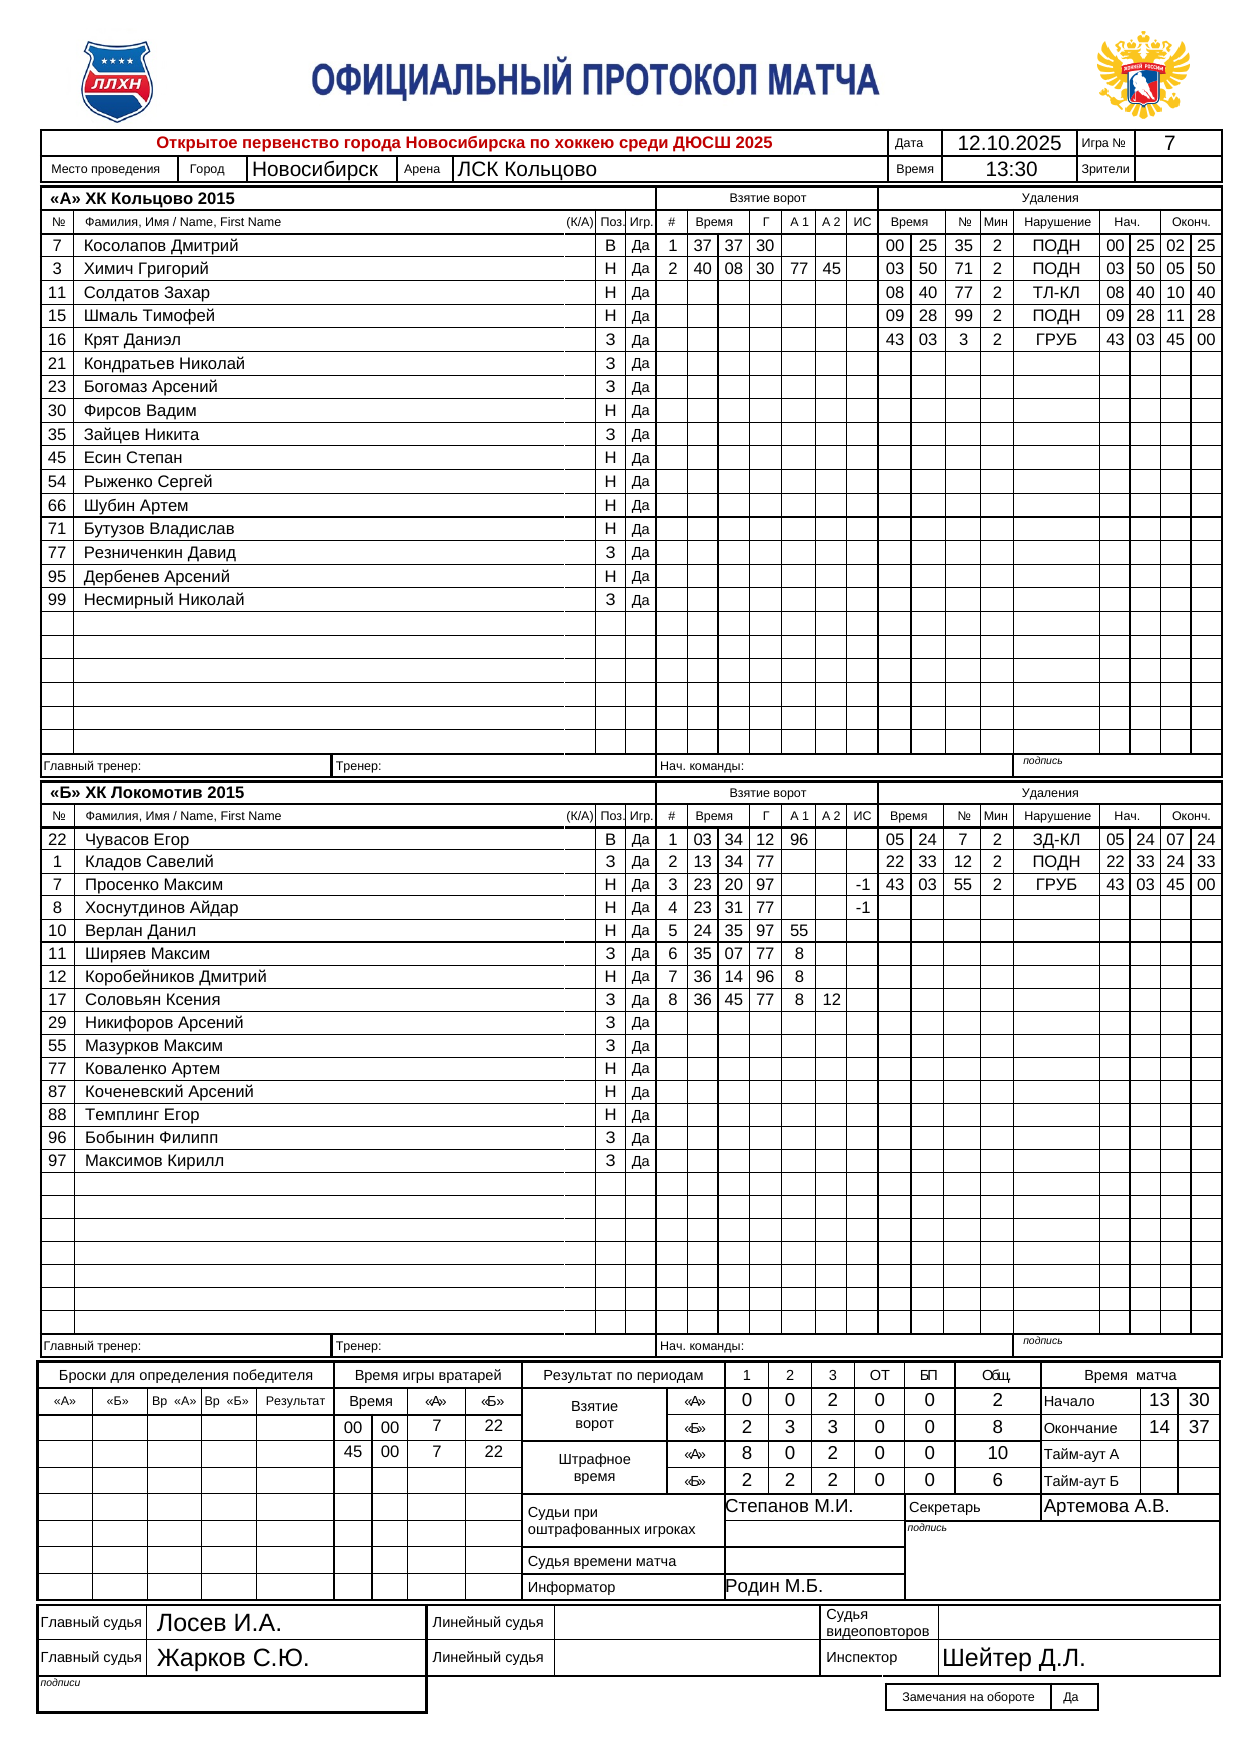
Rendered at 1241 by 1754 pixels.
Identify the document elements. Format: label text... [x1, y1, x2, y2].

table_cell 08 [1100, 281, 1129, 303]
table_cell [1014, 541, 1099, 564]
table_cell [565, 376, 595, 398]
table_cell [847, 1081, 877, 1103]
table_cell [1131, 1035, 1160, 1057]
table_cell [879, 659, 910, 682]
table_cell [879, 470, 910, 493]
table_cell [879, 707, 910, 729]
table_cell [782, 518, 815, 540]
table_cell [816, 874, 846, 895]
table_cell [1100, 659, 1129, 682]
table_cell [257, 1521, 333, 1546]
table_cell 24 [1161, 850, 1190, 872]
table_cell 21 [42, 352, 73, 374]
table_cell 7 [657, 966, 687, 987]
table_cell [1100, 966, 1129, 987]
table_cell [657, 1242, 687, 1264]
table_cell [847, 1035, 877, 1057]
table_cell Да [626, 896, 655, 918]
table_cell [719, 1081, 749, 1103]
table_cell Да [626, 1035, 655, 1057]
table_cell [39, 1521, 92, 1546]
table_cell «А» [39, 1389, 92, 1413]
table_cell 99 [42, 588, 73, 611]
table_cell 96 [782, 829, 815, 849]
table_cell [1131, 588, 1160, 611]
table_cell Игр. [626, 211, 655, 233]
table_cell 25 [912, 235, 945, 256]
table_header Броски для определения победителя [39, 1363, 333, 1387]
table_cell [626, 683, 655, 706]
table_cell [373, 1468, 407, 1493]
table_cell [879, 1173, 910, 1195]
table_cell Н [596, 446, 625, 469]
table_cell Н [596, 1058, 625, 1079]
table_cell [466, 1574, 521, 1599]
table_cell Линейный судья [428, 1640, 554, 1675]
table_cell [202, 1547, 256, 1573]
table_cell [782, 636, 815, 658]
table_cell 08 [719, 257, 749, 280]
table_cell [912, 1127, 943, 1149]
table_cell 0 [905, 1442, 954, 1467]
table_cell [657, 1150, 687, 1172]
table_cell [946, 659, 980, 682]
table_cell [1161, 1196, 1190, 1218]
table_cell [879, 352, 910, 374]
table_cell [847, 989, 877, 1011]
table_cell Время [688, 805, 749, 826]
table_cell А 2 [816, 805, 846, 826]
table_cell [626, 730, 655, 753]
table_cell 30 [1179, 1389, 1219, 1413]
table_cell [42, 1265, 74, 1287]
table_cell [879, 1311, 910, 1333]
table_cell [148, 1468, 201, 1493]
table_cell 1 [657, 829, 687, 849]
table_cell З [596, 541, 625, 564]
table_cell [782, 612, 815, 634]
table_cell [912, 636, 945, 658]
table_cell [1100, 989, 1129, 1011]
table_cell [626, 1265, 655, 1287]
table_cell [408, 1494, 465, 1520]
table_cell Главный судья [39, 1606, 146, 1639]
table_cell [1161, 470, 1190, 493]
table_cell Бутузов Владислав [74, 518, 564, 540]
table_cell 55 [782, 920, 815, 941]
table_cell [1014, 1219, 1099, 1241]
table_cell [750, 1288, 781, 1310]
table_cell 33 [1131, 850, 1160, 872]
table_cell [719, 1173, 749, 1195]
table_cell 23 [42, 376, 73, 398]
table_cell [596, 1242, 625, 1264]
table_cell Да [626, 1058, 655, 1079]
table_cell [847, 257, 877, 280]
table_cell [719, 494, 749, 516]
table_cell [1014, 1058, 1099, 1079]
table_cell [565, 1311, 595, 1333]
table_cell [257, 1416, 333, 1440]
table_cell 77 [750, 989, 781, 1011]
table_cell [148, 1547, 201, 1573]
table_cell [981, 896, 1013, 918]
table_cell [981, 1127, 1013, 1149]
table_cell 2 [981, 281, 1013, 303]
table_cell [408, 1468, 465, 1493]
table_cell 77 [42, 1058, 74, 1079]
table_cell [596, 612, 625, 634]
table_cell [1192, 565, 1221, 587]
table_cell [408, 1547, 465, 1573]
table_cell 36 [688, 966, 717, 987]
table_cell [782, 446, 815, 469]
table_cell [719, 446, 749, 469]
table_cell [1100, 1127, 1129, 1149]
table_header Удаления [879, 783, 1221, 803]
table_cell Богомаз Арсений [74, 376, 564, 398]
table_cell 77 [750, 943, 781, 964]
table_cell Темплинг Егор [75, 1104, 564, 1126]
table_cell [816, 423, 846, 445]
table_cell [42, 1173, 74, 1195]
table_cell Г [750, 805, 781, 826]
table_cell [782, 1265, 815, 1287]
table_cell 12 [750, 829, 781, 849]
table_cell [565, 494, 595, 516]
table_cell [1100, 352, 1129, 374]
table_cell [1192, 612, 1221, 634]
table_cell 7 [408, 1441, 465, 1467]
table_cell [1014, 352, 1099, 374]
table_cell Да [626, 235, 655, 256]
table_cell 07 [1161, 829, 1190, 849]
table_cell [750, 1265, 781, 1287]
table_cell [565, 1242, 595, 1264]
table_cell 11 [1161, 305, 1190, 327]
table_cell [1161, 1219, 1190, 1241]
table_cell [944, 1265, 980, 1287]
table_cell 10 [956, 1442, 1040, 1467]
table_cell [1131, 423, 1160, 445]
table_cell Информатор [523, 1575, 724, 1599]
table_cell [657, 612, 687, 634]
table_cell [555, 1640, 819, 1675]
table_cell 40 [688, 257, 717, 280]
table_cell З [596, 328, 625, 351]
table_cell 54 [42, 470, 73, 493]
table_cell [596, 1311, 625, 1333]
table_cell 55 [42, 1035, 74, 1057]
table_cell 05 [1161, 257, 1190, 280]
table_cell [946, 470, 980, 493]
table_cell [688, 494, 717, 516]
table_cell [1131, 1265, 1160, 1287]
table_cell [1141, 1441, 1177, 1467]
table_cell [981, 943, 1013, 964]
table_cell [1100, 730, 1129, 753]
table_cell [1192, 399, 1221, 422]
table_cell [847, 352, 877, 374]
table_cell подпись [1014, 1335, 1221, 1356]
table_cell 7 [408, 1416, 465, 1440]
table_cell [981, 1012, 1013, 1033]
table_cell Да [626, 1081, 655, 1103]
table_cell [202, 1441, 256, 1467]
table_cell 0 [855, 1468, 904, 1493]
table_cell 05 [879, 829, 910, 849]
table_cell Время [879, 211, 945, 233]
table_cell [946, 423, 980, 445]
table_cell [944, 1311, 980, 1333]
table_cell Да [626, 565, 655, 587]
table_cell [373, 1494, 407, 1520]
table_cell ЗД-КЛ [1014, 829, 1099, 849]
table_cell Время [889, 157, 941, 181]
table_cell [1161, 588, 1190, 611]
table_cell [1179, 1441, 1219, 1467]
table_cell [782, 1058, 815, 1079]
table_cell [816, 305, 846, 327]
table_cell [944, 920, 980, 941]
table_cell [39, 1547, 92, 1573]
table_cell [912, 376, 945, 398]
table_cell [1161, 1311, 1190, 1333]
table_cell [981, 494, 1013, 516]
table_cell 2 [812, 1442, 854, 1467]
table_cell [1192, 730, 1221, 753]
table_cell [657, 541, 687, 564]
table_cell [912, 1035, 943, 1057]
table_cell 00 [335, 1416, 371, 1440]
table_cell [879, 565, 910, 587]
table_cell ЛСК Кольцово [454, 157, 887, 181]
table_cell Просенко Максим [75, 874, 564, 895]
table_cell Мин [981, 211, 1013, 233]
table_cell [944, 1173, 980, 1195]
table_cell [688, 1058, 717, 1079]
table_cell 2 [981, 235, 1013, 256]
table_header Замечания на обороте [887, 1685, 1050, 1709]
table_cell [565, 281, 595, 303]
table_cell [816, 966, 846, 987]
table_cell [565, 896, 595, 918]
table_cell [944, 989, 980, 1011]
table_cell [816, 1242, 846, 1264]
table_cell [719, 1242, 749, 1264]
table_cell [750, 470, 781, 493]
table_cell [981, 1104, 1013, 1126]
table_cell [726, 1548, 904, 1573]
table_cell 50 [912, 257, 945, 280]
table_cell [816, 518, 846, 540]
table_cell [466, 1547, 521, 1573]
table_cell [879, 1127, 910, 1149]
table_cell Оконч. [1161, 805, 1221, 826]
table_cell [688, 1104, 717, 1126]
table_cell [657, 683, 687, 706]
table_cell [1131, 1242, 1160, 1264]
table_cell [1014, 730, 1099, 753]
table_cell 45 [719, 989, 749, 1011]
table_cell [719, 730, 749, 753]
table_cell З [596, 376, 625, 398]
table_cell [596, 636, 625, 658]
table_cell Тренер: [333, 755, 655, 776]
table_cell Дербенев Арсений [74, 565, 564, 587]
table_cell 0 [905, 1389, 954, 1413]
table_cell 36 [688, 989, 717, 1011]
table_cell [750, 423, 781, 445]
table_cell [1161, 989, 1190, 1011]
table_cell 35 [719, 920, 749, 941]
table_header Взятие ворот [657, 783, 877, 803]
table_cell [1192, 1242, 1221, 1264]
table_cell [1161, 518, 1190, 540]
table_cell [912, 659, 945, 682]
table_header Дата [889, 131, 941, 155]
table_cell 2 [981, 305, 1013, 327]
table_cell Да [626, 305, 655, 327]
table_cell [1131, 470, 1160, 493]
table_cell [1100, 943, 1129, 964]
table_cell [981, 1265, 1013, 1287]
table_cell [750, 1035, 781, 1057]
table_cell Родин М.Б. [726, 1575, 904, 1599]
table_cell 88 [42, 1104, 74, 1126]
table_cell [816, 636, 846, 658]
table_cell [1161, 1242, 1190, 1264]
table_cell [981, 446, 1013, 469]
table_cell 35 [946, 235, 980, 256]
table_header 12.10.2025 [943, 131, 1076, 155]
table_cell [75, 1265, 564, 1287]
table_cell 2 [726, 1468, 768, 1493]
table_cell [879, 966, 910, 987]
table_cell [782, 730, 815, 753]
table_cell [847, 683, 877, 706]
table_cell Да [626, 399, 655, 422]
table_cell 6 [956, 1468, 1040, 1493]
table_cell [688, 636, 717, 658]
table_cell Косолапов Дмитрий [74, 235, 564, 256]
table_cell [657, 399, 687, 422]
table_cell [657, 328, 687, 351]
table_cell 3 [769, 1415, 811, 1440]
table_cell 0 [769, 1442, 811, 1467]
table_cell [257, 1547, 333, 1573]
table_cell Артемова А.В. [1042, 1495, 1219, 1520]
table_cell [944, 1288, 980, 1310]
table_cell [688, 376, 717, 398]
table_cell Да [626, 541, 655, 564]
table_cell [626, 612, 655, 634]
table_cell [1161, 1058, 1190, 1079]
table_cell 77 [750, 850, 781, 872]
table_cell [1131, 1081, 1160, 1103]
table_cell [1100, 446, 1129, 469]
table_cell [1014, 423, 1099, 445]
table_cell Шубин Артем [74, 494, 564, 516]
table_cell [688, 1242, 717, 1264]
table_cell 25 [1131, 235, 1160, 256]
table_cell Фамилия, Имя / Name, First Name [74, 211, 565, 233]
table_cell [565, 850, 595, 872]
table_cell [981, 1173, 1013, 1195]
table_cell «А» [668, 1442, 724, 1467]
table_cell [1014, 896, 1099, 918]
table_cell 13 [1141, 1389, 1177, 1413]
table_cell [912, 1150, 943, 1172]
table_cell [782, 874, 815, 895]
table_cell [1100, 920, 1129, 941]
table_cell [1100, 1265, 1129, 1287]
table_cell [74, 707, 564, 729]
table_header 1 [726, 1363, 768, 1387]
table_cell [750, 281, 781, 303]
table_cell 45 [1161, 874, 1190, 895]
table_cell [1192, 1311, 1221, 1333]
table_cell [75, 1219, 564, 1241]
table_cell [981, 920, 1013, 941]
table_cell [657, 659, 687, 682]
table_cell [981, 518, 1013, 540]
table_cell 28 [912, 305, 945, 327]
table_cell ИС [847, 805, 877, 826]
table_cell 33 [1192, 850, 1221, 872]
table_cell 2 [657, 850, 687, 872]
table_cell [981, 966, 1013, 987]
table_cell [1131, 966, 1160, 987]
table_header ОТ [855, 1363, 904, 1387]
table_header Игра № [1078, 131, 1134, 155]
table_cell [1100, 399, 1129, 422]
table_cell [782, 1311, 815, 1333]
table_cell [42, 1219, 74, 1241]
table_cell [1014, 1265, 1099, 1287]
table_cell Н [596, 874, 625, 895]
table_cell Н [596, 920, 625, 941]
table_cell [879, 376, 910, 398]
table_cell [1192, 1104, 1221, 1126]
table_cell [1161, 612, 1190, 634]
table_cell [879, 1150, 910, 1172]
table_cell [1014, 1173, 1099, 1195]
table_cell [1161, 446, 1190, 469]
table_cell [1100, 518, 1129, 540]
table_cell 8 [657, 989, 687, 1011]
table_cell ПОДН [1014, 850, 1099, 872]
table_cell [565, 423, 595, 445]
table_cell [75, 1173, 564, 1195]
table_cell [750, 565, 781, 587]
table_cell 33 [912, 850, 943, 872]
table_cell Вр «Б» [202, 1389, 256, 1413]
table_cell ПОДН [1014, 305, 1099, 327]
table_cell 22 [1100, 850, 1129, 872]
table_cell [981, 1219, 1013, 1241]
table_cell [816, 541, 846, 564]
table_cell Начало [1042, 1389, 1140, 1413]
table_cell 24 [1192, 829, 1221, 849]
table_cell Коваленко Артем [75, 1058, 564, 1079]
table_cell [719, 636, 749, 658]
table_cell [626, 1196, 655, 1218]
table_cell [1192, 518, 1221, 540]
table_cell [466, 1494, 521, 1520]
table_cell Соловьян Ксения [75, 989, 564, 1011]
table_cell 3 [657, 874, 687, 895]
table_cell [74, 612, 564, 634]
table_cell [981, 1150, 1013, 1172]
table_cell [944, 1242, 980, 1264]
table_cell [750, 1196, 781, 1218]
table_cell 13:30 [943, 157, 1076, 181]
table_cell [1100, 423, 1129, 445]
table_cell [719, 281, 749, 303]
table_cell 03 [912, 874, 943, 895]
table_cell [946, 730, 980, 753]
table_cell [750, 305, 781, 327]
table_cell [1192, 376, 1221, 398]
table_cell [912, 352, 945, 374]
table_cell 1 [42, 850, 74, 872]
table_cell 30 [750, 257, 781, 280]
table_cell -1 [847, 874, 877, 895]
table_cell [42, 1242, 74, 1264]
table_cell [719, 1196, 749, 1218]
table_cell [847, 1104, 877, 1126]
table_cell [816, 494, 846, 516]
table_cell подпись [1014, 755, 1221, 776]
table_cell [657, 588, 687, 611]
table_cell [782, 1196, 815, 1218]
table_cell 02 [1161, 235, 1190, 256]
table_cell [782, 1012, 815, 1033]
table_cell 77 [946, 281, 980, 303]
table_cell [847, 1265, 877, 1287]
table_cell 0 [905, 1415, 954, 1440]
table_cell [1100, 470, 1129, 493]
table_cell [981, 1242, 1013, 1264]
table_cell 2 [956, 1389, 1040, 1413]
table_cell [719, 1219, 749, 1241]
table_cell [912, 1242, 943, 1264]
table_cell Н [596, 305, 625, 327]
table_cell [944, 966, 980, 987]
table_cell [93, 1468, 147, 1493]
table_cell Н [596, 470, 625, 493]
table_cell [719, 470, 749, 493]
table_cell [565, 257, 595, 280]
table_cell Тайм-аут Б [1042, 1468, 1140, 1493]
table_cell [750, 730, 781, 753]
table_cell 2 [769, 1468, 811, 1493]
table_cell 43 [879, 874, 910, 895]
table_cell [1100, 588, 1129, 611]
table_cell 55 [944, 874, 980, 895]
table_cell Тренер: [333, 1335, 655, 1356]
table_cell [42, 683, 73, 706]
table_cell Да [626, 518, 655, 540]
table_cell Н [596, 1081, 625, 1103]
table_cell «Б» [668, 1468, 724, 1493]
table_cell [879, 1196, 910, 1218]
table_cell [1131, 683, 1160, 706]
table_cell 34 [719, 850, 749, 872]
table_cell [847, 494, 877, 516]
table_cell [879, 399, 910, 422]
table_cell 03 [688, 829, 717, 849]
table_cell [1161, 1127, 1190, 1149]
table_cell [1161, 1150, 1190, 1172]
table_cell [596, 683, 625, 706]
table_cell [1161, 494, 1190, 516]
table_cell [596, 1288, 625, 1310]
table_cell [816, 1058, 846, 1079]
table_cell З [596, 1035, 625, 1057]
table_cell 96 [750, 966, 781, 987]
table_cell [1161, 636, 1190, 658]
table_cell [1131, 612, 1160, 634]
table_cell 7 [42, 874, 74, 895]
table_cell [782, 1081, 815, 1103]
table_cell [42, 636, 73, 658]
table_cell Да [626, 920, 655, 941]
table_cell [657, 376, 687, 398]
table_cell № [946, 211, 980, 233]
table_cell [1100, 1288, 1129, 1310]
table_cell «Б» [93, 1389, 147, 1413]
table_cell [1131, 494, 1160, 516]
table_cell [719, 659, 749, 682]
table_cell [816, 896, 846, 918]
table_cell 37 [719, 235, 749, 256]
table_cell [816, 588, 846, 611]
table_cell [1100, 1104, 1129, 1126]
table_cell [1192, 1081, 1221, 1103]
table_cell [688, 1288, 717, 1310]
table_cell [93, 1494, 147, 1520]
table_cell ПОДН [1014, 257, 1099, 280]
table_cell 23 [688, 896, 717, 918]
table_cell [1131, 352, 1160, 374]
table_cell [1014, 470, 1099, 493]
table_cell [1192, 966, 1221, 987]
table_cell [981, 352, 1013, 374]
table_cell [750, 1219, 781, 1241]
table_cell [626, 1242, 655, 1264]
table_cell [946, 518, 980, 540]
table_cell [1161, 423, 1190, 445]
table_cell [847, 1219, 877, 1241]
table_cell 3 [946, 328, 980, 351]
table_cell ПОДН [1014, 235, 1099, 256]
table_cell [816, 376, 846, 398]
table_cell [565, 1127, 595, 1149]
table_cell [847, 399, 877, 422]
table_cell [879, 683, 910, 706]
table_cell [1141, 1468, 1177, 1493]
table_cell [1192, 707, 1221, 729]
table_cell [1014, 683, 1099, 706]
table_cell [688, 328, 717, 351]
table_cell [912, 446, 945, 469]
table_cell [912, 943, 943, 964]
table_cell Рыженко Сергей [74, 470, 564, 493]
table_cell [1131, 1012, 1160, 1033]
table_cell 22 [466, 1416, 521, 1440]
table_cell [847, 1012, 877, 1033]
table_cell [1131, 1127, 1160, 1149]
table_cell [847, 1242, 877, 1264]
table_cell [782, 683, 815, 706]
table_cell [912, 494, 945, 516]
table_cell 14 [719, 966, 749, 987]
table_cell [750, 1311, 781, 1333]
table_cell [1014, 966, 1099, 987]
table_cell [1100, 541, 1129, 564]
table_cell # [657, 805, 687, 826]
table_cell [596, 1196, 625, 1218]
table_cell [879, 1104, 910, 1126]
table_cell Зрители [1078, 157, 1134, 181]
table_cell [688, 1035, 717, 1057]
table_cell [981, 541, 1013, 564]
table_cell 97 [750, 874, 781, 895]
table_cell [816, 1081, 846, 1103]
table_cell [750, 518, 781, 540]
table_cell [946, 376, 980, 398]
table_cell [626, 707, 655, 729]
table_cell [1131, 659, 1160, 682]
table_cell [847, 518, 877, 540]
table_cell [1014, 446, 1099, 469]
table_cell [1192, 494, 1221, 516]
table_cell [657, 1012, 687, 1033]
table_cell [847, 1311, 877, 1333]
table_cell [565, 829, 595, 849]
table_cell [408, 1521, 465, 1546]
table_cell Мазурков Максим [75, 1035, 564, 1057]
table_cell Главный тренер: [42, 755, 330, 776]
table_cell [946, 707, 980, 729]
table_cell [946, 612, 980, 634]
table_cell [688, 423, 717, 445]
table_cell [847, 235, 877, 256]
table_cell Н [596, 257, 625, 280]
table_cell [750, 1081, 781, 1103]
table_cell [719, 683, 749, 706]
table_cell [782, 565, 815, 587]
table_cell [202, 1521, 256, 1546]
table_cell [912, 730, 945, 753]
table_cell [719, 565, 749, 587]
table_cell [596, 1173, 625, 1195]
table_cell [1014, 1012, 1099, 1033]
table_cell 37 [688, 235, 717, 256]
table_cell [39, 1494, 92, 1520]
table_cell Окончание [1042, 1415, 1140, 1440]
table_cell [719, 541, 749, 564]
table_cell 24 [688, 920, 717, 941]
table_cell [688, 1219, 717, 1241]
table_cell [688, 1150, 717, 1172]
table_cell 95 [42, 565, 73, 587]
table_cell [1131, 730, 1160, 753]
table_cell Судья видеоповторов [821, 1606, 938, 1639]
table_cell [1161, 541, 1190, 564]
table_cell [782, 376, 815, 398]
table_cell [1100, 1012, 1129, 1033]
table_cell [782, 1150, 815, 1172]
table_cell [42, 612, 73, 634]
table_cell [912, 1081, 943, 1103]
table_cell [946, 399, 980, 422]
table_cell [782, 328, 815, 351]
table_cell Н [596, 399, 625, 422]
table_cell Поз. [596, 805, 625, 826]
table_cell [816, 1196, 846, 1218]
table_cell [1161, 352, 1190, 374]
table_cell [816, 1311, 846, 1333]
table_cell З [596, 1150, 625, 1172]
table_cell [912, 423, 945, 445]
table_cell 3 [812, 1415, 854, 1440]
table_cell 22 [466, 1441, 521, 1467]
table_cell Инспектор [821, 1640, 938, 1675]
table_cell [981, 730, 1013, 753]
table_cell Да [626, 328, 655, 351]
table_cell Солдатов Захар [74, 281, 564, 303]
table_cell 96 [42, 1127, 74, 1149]
table_cell [1192, 1035, 1221, 1057]
table_cell 2 [981, 850, 1013, 872]
table_cell [335, 1521, 371, 1546]
table_cell [816, 352, 846, 374]
table_cell [1161, 1012, 1190, 1033]
table_cell [912, 470, 945, 493]
table_cell [944, 1012, 980, 1033]
table_cell 8 [782, 943, 815, 964]
table_cell [657, 470, 687, 493]
table_cell З [596, 1012, 625, 1033]
table_cell [565, 565, 595, 587]
table_cell 12 [42, 966, 74, 987]
table_cell [657, 305, 687, 327]
table_cell [912, 1196, 943, 1218]
table_cell [1014, 1127, 1099, 1149]
table_cell [93, 1574, 147, 1599]
table_cell [657, 1173, 687, 1195]
table_cell [726, 1521, 904, 1546]
table_cell Да [626, 470, 655, 493]
table_cell 2 [657, 257, 687, 280]
table_cell [879, 1012, 910, 1033]
table_cell [847, 707, 877, 729]
table_cell [912, 518, 945, 540]
table_cell [981, 470, 1013, 493]
table_cell [750, 1127, 781, 1149]
table_cell № [42, 805, 74, 826]
table_cell 12 [816, 989, 846, 1011]
table_cell ГРУБ [1014, 874, 1099, 895]
table_cell 03 [1131, 328, 1160, 351]
table_cell [782, 235, 815, 256]
table_cell [847, 1173, 877, 1195]
table_cell [981, 399, 1013, 422]
table_cell [750, 588, 781, 611]
table_cell З [596, 989, 625, 1011]
table_cell 00 [1192, 328, 1221, 351]
table_cell [912, 399, 945, 422]
table_cell 22 [42, 829, 74, 849]
table_cell [944, 1150, 980, 1172]
table_cell [565, 1104, 595, 1126]
table_cell 0 [855, 1415, 904, 1440]
table_cell [466, 1468, 521, 1493]
table_cell [39, 1468, 92, 1493]
table_cell 2 [981, 829, 1013, 849]
table_cell «А» [668, 1389, 724, 1413]
table_cell 12 [944, 850, 980, 872]
table_cell Нач. команды: [657, 755, 1012, 776]
table_cell В [596, 235, 625, 256]
table_cell [946, 636, 980, 658]
table_cell В [596, 829, 625, 849]
table_cell Резниченкин Давид [74, 541, 564, 564]
table_cell Штрафное время [523, 1442, 666, 1493]
table_cell [626, 1173, 655, 1195]
table_cell [565, 707, 595, 729]
table_cell [883, 1677, 1220, 1681]
table_cell [1192, 1219, 1221, 1241]
table_cell [719, 1150, 749, 1172]
table_cell [782, 1219, 815, 1241]
table_cell Степанов М.И. [726, 1495, 904, 1520]
table_cell 43 [1100, 874, 1129, 895]
table_cell 08 [879, 281, 910, 303]
table_cell [1131, 989, 1160, 1011]
table_cell [816, 659, 846, 682]
table_cell подпись [906, 1522, 1219, 1599]
table_cell [565, 1081, 595, 1103]
table_cell 4 [657, 896, 687, 918]
table_cell [1014, 494, 1099, 516]
table_cell 0 [769, 1389, 811, 1413]
table_cell [1100, 1311, 1129, 1333]
table_cell 10 [42, 920, 74, 941]
table_cell Да [626, 943, 655, 964]
table_cell [1131, 707, 1160, 729]
table_cell [719, 1104, 749, 1126]
table_cell [719, 1127, 749, 1149]
table_cell [688, 565, 717, 587]
table_cell 05 [1100, 829, 1129, 849]
table_cell 2 [726, 1415, 768, 1440]
table_cell 8 [782, 989, 815, 1011]
table_cell [912, 1173, 943, 1195]
table_cell Фирсов Вадим [74, 399, 564, 422]
table_cell [93, 1547, 147, 1573]
table_cell [1014, 1150, 1099, 1172]
table_cell 35 [688, 943, 717, 964]
table_cell [719, 588, 749, 611]
table_cell [565, 636, 595, 658]
table_cell 09 [879, 305, 910, 327]
table_cell [688, 399, 717, 422]
table_cell [816, 399, 846, 422]
table_cell [42, 1288, 74, 1310]
table_cell [879, 1081, 910, 1103]
table_cell [879, 1058, 910, 1079]
table_cell [657, 1288, 687, 1310]
table_cell [565, 1173, 595, 1195]
table_cell [946, 494, 980, 516]
table_cell Коченевский Арсений [75, 1081, 564, 1103]
table_cell Шмаль Тимофей [74, 305, 564, 327]
table_cell [657, 281, 687, 303]
table_cell [847, 1288, 877, 1310]
table_cell Шейтер Д.Л. [939, 1640, 1219, 1675]
table_cell [816, 1127, 846, 1149]
table_cell [1014, 920, 1099, 941]
table_cell [782, 541, 815, 564]
table_cell [879, 920, 910, 941]
table_cell [816, 235, 846, 256]
table_cell [782, 659, 815, 682]
table_cell З [596, 1127, 625, 1149]
table_cell [688, 518, 717, 540]
table_cell Да [626, 494, 655, 516]
table_cell [1161, 730, 1190, 753]
table_cell [1100, 896, 1129, 918]
table_cell [42, 730, 73, 753]
table_cell 3 [42, 257, 73, 280]
table_cell [657, 1265, 687, 1287]
table_cell Химич Григорий [74, 257, 564, 280]
table_cell [912, 1104, 943, 1126]
table_cell Время [688, 211, 749, 233]
table_cell [1131, 1311, 1160, 1333]
table_cell [750, 328, 781, 351]
table_cell 11 [42, 943, 74, 964]
table_cell [1161, 1265, 1190, 1287]
table_cell [373, 1574, 407, 1599]
table_cell [750, 1173, 781, 1195]
table_cell [335, 1468, 371, 1493]
table_cell 10 [1161, 281, 1190, 303]
table_cell 43 [1100, 328, 1129, 351]
table_cell [688, 446, 717, 469]
table_cell 17 [42, 989, 74, 1011]
table_cell Главный судья [39, 1640, 146, 1675]
table_cell [565, 989, 595, 1011]
table_cell [816, 328, 846, 351]
table_cell 34 [719, 829, 749, 849]
table_cell [565, 1219, 595, 1241]
table_cell [944, 1127, 980, 1149]
table_cell [1100, 1173, 1129, 1195]
table_cell 00 [373, 1416, 407, 1440]
table_header Да [1052, 1685, 1097, 1709]
table_cell [75, 1311, 564, 1333]
table_cell [657, 730, 687, 753]
table_cell [565, 1288, 595, 1310]
table_cell Н [596, 1104, 625, 1126]
table_cell ГРУБ [1014, 328, 1099, 351]
table_cell [657, 518, 687, 540]
table_cell [1192, 423, 1221, 445]
table_cell [688, 1127, 717, 1149]
table_cell З [596, 850, 625, 872]
table_cell Н [596, 518, 625, 540]
table_cell [816, 1288, 846, 1310]
table_cell [596, 1219, 625, 1241]
table_cell [1161, 565, 1190, 587]
table_cell [202, 1416, 256, 1440]
table_cell ИС [847, 211, 877, 233]
table_cell 29 [42, 1012, 74, 1033]
table_cell [1161, 707, 1190, 729]
table_cell [750, 1242, 781, 1264]
table_header «А» ХК Кольцово 2015 [42, 188, 655, 209]
table_cell [1014, 1311, 1099, 1333]
table_cell [750, 1012, 781, 1033]
table_cell [688, 1173, 717, 1195]
table_cell -1 [847, 896, 877, 918]
table_cell 31 [719, 896, 749, 918]
table_cell 40 [1192, 281, 1221, 303]
table_cell [148, 1441, 201, 1467]
table_cell 2 [981, 328, 1013, 351]
table_cell Да [626, 257, 655, 280]
table_cell [39, 1574, 92, 1599]
table_cell [719, 1265, 749, 1287]
table_cell Судья времени матча [523, 1548, 724, 1573]
table_header 7 [1136, 131, 1221, 155]
table_cell [1014, 1035, 1099, 1057]
table_cell [1192, 989, 1221, 1011]
table_cell [565, 518, 595, 540]
table_cell [816, 281, 846, 303]
table_cell 2 [812, 1389, 854, 1413]
table_cell [879, 1242, 910, 1264]
table_header Время матча [1042, 1363, 1219, 1387]
table_cell [847, 612, 877, 634]
table_cell [657, 494, 687, 516]
table_cell [944, 896, 980, 918]
table_cell 50 [1131, 257, 1160, 280]
table_cell 45 [1161, 328, 1190, 351]
table_cell [335, 1547, 371, 1573]
table_cell [1161, 376, 1190, 398]
table_cell [1192, 1265, 1221, 1287]
table_cell [42, 707, 73, 729]
table_cell [1131, 446, 1160, 469]
table_cell [202, 1468, 256, 1493]
table_cell [657, 565, 687, 587]
table_cell [1161, 1104, 1190, 1126]
table_cell Зайцев Никита [74, 423, 564, 445]
table_cell [257, 1441, 333, 1467]
table_cell [912, 707, 945, 729]
table_cell [148, 1521, 201, 1546]
table_cell [816, 683, 846, 706]
table_cell Н [596, 896, 625, 918]
table_cell 45 [42, 446, 73, 469]
table_cell А 2 [816, 211, 846, 233]
table_cell [93, 1416, 147, 1440]
table_cell [1100, 1081, 1129, 1103]
table_cell Нач. команды: [657, 1335, 1012, 1356]
table_cell 37 [1179, 1415, 1219, 1440]
table_cell [946, 541, 980, 564]
table_cell [782, 1035, 815, 1057]
table_cell [1014, 376, 1099, 398]
table_cell [565, 612, 595, 634]
table_cell [719, 328, 749, 351]
table_cell [1161, 966, 1190, 987]
table_cell [565, 683, 595, 706]
table_cell [1014, 659, 1099, 682]
table_cell [981, 423, 1013, 445]
table_cell [688, 1081, 717, 1103]
table_cell [565, 1058, 595, 1079]
table_cell [981, 1081, 1013, 1103]
table_cell «Б» [668, 1415, 724, 1440]
table_cell [782, 707, 815, 729]
table_cell А 1 [782, 805, 815, 826]
table_cell [74, 659, 564, 682]
table_cell Город [179, 157, 246, 181]
table_cell [565, 446, 595, 469]
table_cell [847, 850, 877, 872]
table_cell [565, 235, 595, 256]
table_cell [782, 1127, 815, 1149]
table_header БП [905, 1363, 954, 1387]
table_cell Хоснутдинов Айдар [75, 896, 564, 918]
table_cell [1131, 565, 1160, 587]
table_cell [944, 1035, 980, 1057]
table_cell [1131, 376, 1160, 398]
table_cell Время [879, 805, 943, 826]
table_cell Н [596, 565, 625, 587]
table_cell [944, 1104, 980, 1126]
table_cell [1014, 943, 1099, 964]
table_cell [939, 1606, 1219, 1639]
table_cell [912, 896, 943, 918]
table_cell [1131, 399, 1160, 422]
table_cell [782, 588, 815, 611]
table_cell [335, 1494, 371, 1520]
table_cell 09 [1100, 305, 1129, 327]
table_cell [1192, 896, 1221, 918]
table_cell [555, 1606, 819, 1639]
table_cell [657, 1081, 687, 1103]
table_cell [912, 588, 945, 611]
table_cell [847, 446, 877, 469]
table_cell [847, 636, 877, 658]
table_cell [782, 281, 815, 303]
table_cell [1161, 896, 1190, 918]
table_cell [816, 470, 846, 493]
table_cell [565, 470, 595, 493]
table_cell [1100, 1035, 1129, 1057]
table_cell Мин [981, 805, 1013, 826]
table_cell [565, 920, 595, 941]
table_cell [257, 1574, 333, 1599]
table_cell [688, 305, 717, 327]
table_cell [816, 1173, 846, 1195]
table_cell 0 [905, 1468, 954, 1493]
table_cell [912, 612, 945, 634]
table_cell [847, 328, 877, 351]
table_cell 97 [750, 920, 781, 941]
table_cell [782, 896, 815, 918]
table_cell 11 [42, 281, 73, 303]
table_cell 2 [812, 1468, 854, 1493]
table_cell 99 [946, 305, 980, 327]
table_cell [912, 1219, 943, 1241]
table_cell Арена [398, 157, 452, 181]
table_cell [1014, 612, 1099, 634]
table_cell [1131, 920, 1160, 941]
table_cell [750, 636, 781, 658]
table_cell [912, 1012, 943, 1033]
table_header 3 [812, 1363, 854, 1387]
table_cell [1014, 518, 1099, 540]
table_cell [879, 636, 910, 658]
table_cell [912, 989, 943, 1011]
table_cell ТЛ-КЛ [1014, 281, 1099, 303]
table_cell 8 [42, 896, 74, 918]
table_cell [879, 518, 910, 540]
table_cell [946, 446, 980, 469]
table_cell [847, 1196, 877, 1218]
table_cell [912, 683, 945, 706]
table_cell Н [596, 966, 625, 987]
table_cell [912, 920, 943, 941]
table_cell [981, 1058, 1013, 1079]
table_cell [944, 943, 980, 964]
table_cell Новосибирск [248, 157, 396, 181]
table_cell [847, 281, 877, 303]
table_cell [688, 352, 717, 374]
table_cell 1 [657, 235, 687, 256]
table_cell 03 [879, 257, 910, 280]
table_cell Нач. [1100, 805, 1160, 826]
table_header 2 [769, 1363, 811, 1387]
table_cell Жарков С.Ю. [147, 1640, 425, 1675]
table_cell [719, 305, 749, 327]
table_cell [879, 588, 910, 611]
table_cell [816, 446, 846, 469]
table_cell [782, 305, 815, 327]
table_cell [782, 423, 815, 445]
table_header Общ. [956, 1363, 1040, 1387]
table_cell [657, 423, 687, 445]
table_cell [981, 989, 1013, 1011]
table_cell [1014, 1242, 1099, 1264]
table_cell Да [626, 281, 655, 303]
table_cell [1100, 1058, 1129, 1079]
table_cell [750, 1104, 781, 1126]
table_cell Н [596, 281, 625, 303]
table_cell [75, 1196, 564, 1218]
table_cell [1192, 1288, 1221, 1310]
table_cell [1192, 1127, 1221, 1149]
table_cell [1192, 636, 1221, 658]
table_cell [565, 1012, 595, 1033]
table_cell [879, 1288, 910, 1310]
table_cell [981, 636, 1013, 658]
table_cell 0 [855, 1389, 904, 1413]
table_cell [879, 446, 910, 469]
table_cell [1100, 1219, 1129, 1241]
table_cell 03 [1131, 874, 1160, 895]
table_cell [719, 1035, 749, 1057]
table_cell [626, 1288, 655, 1310]
table_cell 6 [657, 943, 687, 964]
table_cell [719, 518, 749, 540]
table_cell [39, 1416, 92, 1440]
table_cell Да [626, 1104, 655, 1126]
table_cell [1100, 494, 1129, 516]
table_cell [1014, 588, 1099, 611]
table_cell [879, 1265, 910, 1287]
table_cell [1100, 1196, 1129, 1218]
table_cell [719, 612, 749, 634]
table_cell Да [626, 588, 655, 611]
table_cell [847, 966, 877, 987]
table_cell Да [626, 423, 655, 445]
table_cell [42, 1311, 74, 1333]
table_cell подписи [39, 1677, 425, 1711]
table_cell Да [626, 1012, 655, 1033]
table_cell Нарушение [1014, 211, 1099, 233]
table_cell Кондратьев Николай [74, 352, 564, 374]
table_cell [596, 707, 625, 729]
table_cell № [944, 805, 980, 826]
table_cell 45 [816, 257, 846, 280]
table_cell 23 [688, 874, 717, 895]
table_cell [75, 1242, 564, 1264]
table_cell «А» [408, 1389, 465, 1413]
table_cell [565, 352, 595, 374]
table_cell [75, 1288, 564, 1310]
table_cell З [596, 588, 625, 611]
table_cell [565, 541, 595, 564]
table_cell [816, 943, 846, 964]
table_cell 77 [42, 541, 73, 564]
table_cell Ширяев Максим [75, 943, 564, 964]
table_cell 15 [42, 305, 73, 327]
table_cell [565, 305, 595, 327]
table_header Удаления [879, 188, 1221, 209]
table_cell [879, 423, 910, 445]
table_cell Фамилия, Имя / Name, First Name [75, 805, 565, 826]
table_cell 14 [1141, 1415, 1177, 1440]
table_cell [782, 850, 815, 872]
table_cell [688, 1265, 717, 1287]
table_cell Главный тренер: [42, 1335, 330, 1356]
table_cell [879, 943, 910, 964]
table_cell [816, 1035, 846, 1057]
table_cell 13 [688, 850, 717, 872]
table_cell Да [626, 966, 655, 987]
table_cell Максимов Кирилл [75, 1150, 564, 1172]
table_cell Судьи при оштрафованных игроках [523, 1495, 724, 1546]
table_cell [1161, 1288, 1190, 1310]
table_cell Да [626, 829, 655, 849]
table_cell Верлан Данил [75, 920, 564, 941]
table_cell 50 [1192, 257, 1221, 280]
table_cell [565, 874, 595, 895]
table_cell [847, 305, 877, 327]
table_cell [981, 683, 1013, 706]
table_cell 24 [912, 829, 943, 849]
table_cell [657, 1196, 687, 1218]
table_cell [1192, 1150, 1221, 1172]
table_header Время игры вратарей [335, 1363, 521, 1387]
table_cell [466, 1521, 521, 1546]
table_cell [1131, 1219, 1160, 1241]
table_cell [816, 612, 846, 634]
table_cell [202, 1494, 256, 1520]
table_cell 5 [657, 920, 687, 941]
table_cell [847, 659, 877, 682]
table_cell 43 [879, 328, 910, 351]
table_cell [688, 541, 717, 564]
table_cell Чувасов Егор [75, 829, 564, 849]
table_cell Тайм-аут А [1042, 1441, 1140, 1467]
table_cell [946, 588, 980, 611]
table_cell [1192, 446, 1221, 469]
table_cell 77 [750, 896, 781, 918]
table_cell [750, 399, 781, 422]
table_cell [847, 470, 877, 493]
table_cell [565, 1196, 595, 1218]
table_cell [750, 612, 781, 634]
table_cell [565, 943, 595, 964]
table_cell Несмирный Николай [74, 588, 564, 611]
table_cell [1014, 1196, 1099, 1218]
table_cell [74, 730, 564, 753]
table_cell 00 [1100, 235, 1129, 256]
table_cell [879, 896, 910, 918]
table_cell [688, 1311, 717, 1333]
table_cell [816, 1265, 846, 1287]
table_cell 25 [1192, 235, 1221, 256]
table_cell [719, 1311, 749, 1333]
table_cell [719, 1012, 749, 1033]
table_cell Кладов Савелий [75, 850, 564, 872]
table_cell [1100, 1150, 1129, 1172]
table_cell [879, 612, 910, 634]
table_cell 03 [1100, 257, 1129, 280]
table_cell [946, 683, 980, 706]
table_cell [596, 659, 625, 682]
table_cell [1136, 157, 1221, 181]
table_cell [782, 1173, 815, 1195]
table_cell [944, 1081, 980, 1103]
table_cell 00 [373, 1441, 407, 1467]
table_cell [1100, 683, 1129, 706]
table_cell [981, 1288, 1013, 1310]
table_cell [565, 1035, 595, 1057]
table_cell [879, 1219, 910, 1241]
table_cell [1131, 1196, 1160, 1218]
table_cell [657, 636, 687, 658]
table_cell 97 [42, 1150, 74, 1172]
table_cell Никифоров Арсений [75, 1012, 564, 1033]
table_cell [565, 730, 595, 753]
table_cell 0 [726, 1389, 768, 1413]
table_cell [750, 494, 781, 516]
table_cell [981, 1035, 1013, 1057]
table_cell [750, 707, 781, 729]
table_cell [912, 966, 943, 987]
table_cell [688, 683, 717, 706]
table_cell [688, 707, 717, 729]
table_cell [847, 730, 877, 753]
table_cell [782, 494, 815, 516]
table_cell [750, 1150, 781, 1172]
table_cell Поз. [596, 211, 625, 233]
table_cell 71 [946, 257, 980, 280]
table_cell [944, 1058, 980, 1079]
table_cell [719, 423, 749, 445]
table_cell 7 [42, 235, 73, 256]
table_cell [816, 707, 846, 729]
table_cell (К/А) [565, 211, 595, 233]
table_cell [1131, 1173, 1160, 1195]
table_cell [944, 1219, 980, 1241]
table_cell [1014, 707, 1099, 729]
table_cell 20 [719, 874, 749, 895]
table_cell [816, 1219, 846, 1241]
table_cell [1161, 1173, 1190, 1195]
table_cell Да [626, 376, 655, 398]
table_cell [565, 1265, 595, 1287]
table_cell 87 [42, 1081, 74, 1103]
table_cell Да [626, 1127, 655, 1149]
picture [5, 28, 1197, 129]
table_cell [981, 376, 1013, 398]
table_cell [816, 1012, 846, 1033]
table_cell [1192, 1058, 1221, 1079]
table_cell [1014, 1081, 1099, 1103]
table_cell [257, 1468, 333, 1493]
table_cell [1192, 1012, 1221, 1033]
table_cell А 1 [782, 211, 815, 233]
table_cell 71 [42, 518, 73, 540]
table_cell [816, 850, 846, 872]
table_cell 03 [912, 328, 945, 351]
table_cell [719, 707, 749, 729]
table_cell [1131, 1288, 1160, 1310]
table_cell [847, 920, 877, 941]
table_cell [1014, 1104, 1099, 1126]
table_cell 66 [42, 494, 73, 516]
table_cell [816, 565, 846, 587]
table_cell [1131, 518, 1160, 540]
table_cell Бобынин Филипп [75, 1127, 564, 1149]
table_cell [847, 541, 877, 564]
table_cell [657, 446, 687, 469]
table_cell Место проведения [42, 157, 177, 181]
table_cell 40 [1131, 281, 1160, 303]
table_cell [688, 470, 717, 493]
table_cell [816, 829, 846, 849]
table_cell [1131, 636, 1160, 658]
table_cell [626, 636, 655, 658]
table_cell Лосев И.А. [147, 1606, 425, 1639]
table_cell Крят Даниэл [74, 328, 564, 351]
table_cell Вр «А» [148, 1389, 201, 1413]
table_cell [750, 1058, 781, 1079]
table_cell [596, 730, 625, 753]
table_cell [847, 829, 877, 849]
table_cell [1099, 1682, 1220, 1711]
table_cell 77 [782, 257, 815, 280]
table_cell Коробейников Дмитрий [75, 966, 564, 987]
table_cell № [42, 211, 73, 233]
table_cell Время [335, 1389, 407, 1413]
table_cell [1014, 636, 1099, 658]
table_cell [816, 920, 846, 941]
table_cell [719, 1288, 749, 1310]
table_cell [657, 707, 687, 729]
table_cell [1100, 376, 1129, 398]
table_cell Да [626, 850, 655, 872]
table_cell [1014, 565, 1099, 587]
table_cell [596, 1265, 625, 1287]
table_cell [847, 423, 877, 445]
table_cell 07 [719, 943, 749, 964]
table_cell [1014, 399, 1099, 422]
table_cell [1014, 1288, 1099, 1310]
table_cell [879, 989, 910, 1011]
table_cell [657, 1035, 687, 1057]
table_cell [750, 352, 781, 374]
table_cell [565, 659, 595, 682]
table_cell 22 [879, 850, 910, 872]
table_cell [688, 1012, 717, 1033]
table_cell Да [626, 874, 655, 895]
table_cell [1192, 920, 1221, 941]
table_cell [335, 1574, 371, 1599]
table_cell [42, 659, 73, 682]
table_cell [750, 659, 781, 682]
table_cell [626, 659, 655, 682]
table_cell [93, 1521, 147, 1546]
table_cell Есин Степан [74, 446, 564, 469]
table_cell [565, 328, 595, 351]
table_cell Да [626, 446, 655, 469]
table_cell [1192, 352, 1221, 374]
table_cell [1161, 943, 1190, 964]
table_cell [257, 1494, 333, 1520]
table_cell [1192, 1173, 1221, 1195]
table_cell [912, 1265, 943, 1287]
table_cell Оконч. [1161, 211, 1221, 233]
table_cell [688, 281, 717, 303]
table_cell [847, 1127, 877, 1149]
table_cell [688, 659, 717, 682]
table_cell [657, 1058, 687, 1079]
table_cell [1131, 541, 1160, 564]
table_cell [93, 1441, 147, 1467]
table_cell 28 [1192, 305, 1221, 327]
table_cell [1131, 943, 1160, 964]
table_cell [39, 1441, 92, 1467]
table_cell [912, 565, 945, 587]
table_cell [912, 1288, 943, 1310]
table_cell [202, 1574, 256, 1599]
table_cell 35 [42, 423, 73, 445]
table_cell 00 [1192, 874, 1221, 895]
table_cell З [596, 423, 625, 445]
table_cell [782, 1288, 815, 1310]
table_cell [74, 683, 564, 706]
table_cell Взятие ворот [523, 1389, 666, 1440]
table_cell [981, 588, 1013, 611]
table_cell (К/А) [565, 805, 595, 826]
table_cell [148, 1416, 201, 1440]
table_cell [847, 1150, 877, 1172]
table_cell Нач. [1100, 211, 1160, 233]
table_cell [750, 446, 781, 469]
table_header «Б» ХК Локомотив 2015 [42, 783, 655, 803]
table_cell [657, 1311, 687, 1333]
table_cell [847, 1058, 877, 1079]
table_cell [847, 376, 877, 398]
table_cell [657, 352, 687, 374]
table_cell [750, 683, 781, 706]
table_cell [1131, 1104, 1160, 1126]
table_cell [946, 352, 980, 374]
table_cell [981, 1196, 1013, 1218]
table_cell [373, 1521, 407, 1546]
table_cell 2 [981, 257, 1013, 280]
table_cell [1192, 541, 1221, 564]
table_cell [1192, 683, 1221, 706]
table_cell Н [596, 494, 625, 516]
table_cell Да [626, 1150, 655, 1172]
table_cell 7 [944, 829, 980, 849]
table_cell [944, 1196, 980, 1218]
table_cell [981, 659, 1013, 682]
table_cell [1161, 920, 1190, 941]
table_cell 2 [981, 874, 1013, 895]
table_cell «Б » [466, 1389, 521, 1413]
table_cell [1100, 636, 1129, 658]
table_cell [688, 730, 717, 753]
table_cell 28 [1131, 305, 1160, 327]
table_cell [1161, 1081, 1190, 1103]
table_cell [565, 399, 595, 422]
table_cell [373, 1547, 407, 1573]
table_cell [879, 541, 910, 564]
table_cell [148, 1574, 201, 1599]
table_cell [782, 399, 815, 422]
table_cell [657, 1127, 687, 1149]
table_cell [657, 1219, 687, 1241]
table_cell [981, 612, 1013, 634]
table_cell [688, 1196, 717, 1218]
table_cell [782, 1242, 815, 1264]
table_cell [74, 636, 564, 658]
table_cell 8 [956, 1415, 1040, 1440]
table_cell [750, 541, 781, 564]
table_cell Результат [257, 1389, 333, 1413]
table_cell 24 [1131, 829, 1160, 849]
table_cell [657, 1104, 687, 1126]
table_cell [1131, 1150, 1160, 1172]
table_cell [148, 1494, 201, 1520]
table_cell [1161, 659, 1190, 682]
table_cell Да [626, 989, 655, 1011]
table_cell Нарушение [1014, 805, 1099, 826]
table_cell 8 [726, 1442, 768, 1467]
table_cell [912, 1311, 943, 1333]
table_cell [408, 1574, 465, 1599]
table_cell [428, 1677, 882, 1711]
table_cell [719, 376, 749, 398]
table_cell Г [750, 211, 781, 233]
table_cell [1100, 707, 1129, 729]
table_cell [42, 1196, 74, 1218]
table_cell [782, 470, 815, 493]
table_cell [626, 1311, 655, 1333]
table_cell [879, 494, 910, 516]
table_cell [912, 1058, 943, 1079]
table_cell З [596, 352, 625, 374]
table_cell [1100, 1242, 1129, 1264]
table_cell 45 [335, 1441, 371, 1467]
table_header Открытое первенство города Новосибирска по хоккею среди ДЮСШ 2025 [42, 131, 887, 155]
table_cell [750, 376, 781, 398]
table_cell З [596, 943, 625, 964]
table_cell 30 [42, 399, 73, 422]
table_cell [912, 541, 945, 564]
table_cell [1192, 943, 1221, 964]
table_cell [1100, 612, 1129, 634]
table_cell # [657, 211, 687, 233]
table_cell [981, 707, 1013, 729]
table_cell [719, 1058, 749, 1079]
table_cell [565, 1150, 595, 1172]
table_cell [1192, 588, 1221, 611]
table_cell [1131, 1058, 1160, 1079]
table_cell [1192, 659, 1221, 682]
table_cell [847, 565, 877, 587]
table_cell [1179, 1468, 1219, 1493]
table_cell 0 [855, 1442, 904, 1467]
table_cell [1192, 1196, 1221, 1218]
table_cell [981, 1311, 1013, 1333]
table_cell Да [626, 352, 655, 374]
table_cell [565, 966, 595, 987]
table_cell [688, 612, 717, 634]
table_cell [565, 588, 595, 611]
table_header Взятие ворот [657, 188, 877, 209]
table_cell 40 [912, 281, 945, 303]
table_cell [879, 1035, 910, 1057]
table_cell Игр. [626, 805, 655, 826]
table_cell 16 [42, 328, 73, 351]
table_cell [847, 588, 877, 611]
table_header Результат по периодам [523, 1363, 724, 1387]
table_cell [1014, 989, 1099, 1011]
table_cell 00 [879, 235, 910, 256]
table_cell [1161, 399, 1190, 422]
table_cell [1161, 1035, 1190, 1057]
table_cell 8 [782, 966, 815, 987]
table_cell [946, 565, 980, 587]
table_cell [816, 730, 846, 753]
table_cell [782, 1104, 815, 1126]
table_cell [688, 588, 717, 611]
table_cell Линейный судья [428, 1606, 554, 1639]
table_cell [816, 1104, 846, 1126]
table_cell [1161, 683, 1190, 706]
table_cell [1192, 470, 1221, 493]
table_cell Секретарь [906, 1495, 1040, 1520]
table_cell [719, 399, 749, 422]
table_cell [782, 352, 815, 374]
table_cell [981, 565, 1013, 587]
table_cell [816, 1150, 846, 1172]
table_cell [719, 352, 749, 374]
table_cell [1131, 896, 1160, 918]
table_cell [847, 943, 877, 964]
table_cell 30 [750, 235, 781, 256]
table_cell [626, 1219, 655, 1241]
table_cell [1100, 565, 1129, 587]
table_cell [879, 730, 910, 753]
